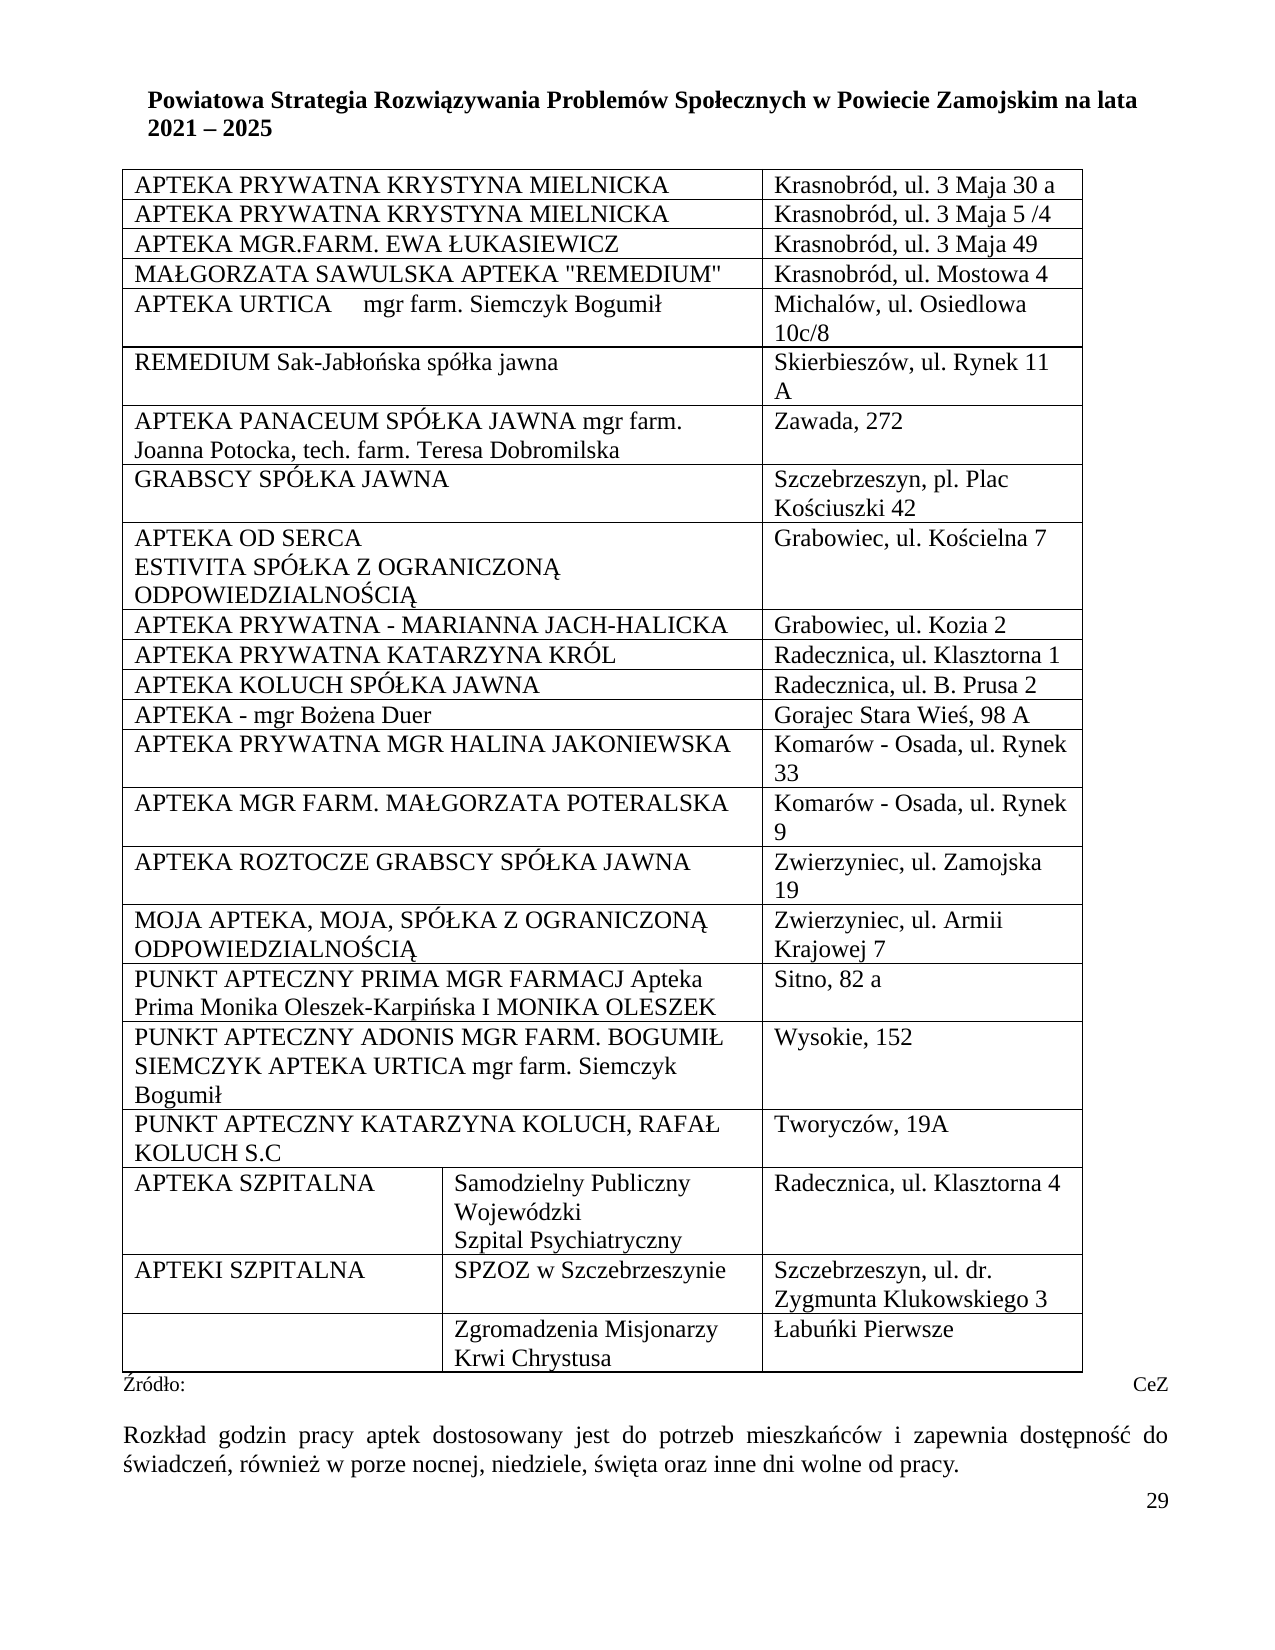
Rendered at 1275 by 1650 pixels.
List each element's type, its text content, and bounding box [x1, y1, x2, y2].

table_cell Zgromadzenia Misjonarzy Krwi Chrystusa [443, 1314, 762, 1371]
table_cell Krasnobród, ul. 3 Maja 49 [763, 229, 1082, 258]
table_cell Krasnobród, ul. 3 Maja 5 /4 [763, 200, 1082, 228]
table_cell Skierbieszów, ul. Rynek 11 A [763, 348, 1082, 405]
table_cell Zwierzyniec, ul. Zamojska 19 [763, 847, 1082, 904]
text Źródło: CeZ [123, 1372, 1169, 1421]
table_cell Krasnobród, ul. 3 Maja 30 a [763, 170, 1082, 198]
table_cell Komarów - Osada, ul. Rynek 33 [763, 730, 1082, 787]
table_cell APTEKA URTICA mgr farm. Siemczyk Bogumił [123, 289, 762, 346]
table_cell APTEKA MGR.FARM. EWA ŁUKASIEWICZ [123, 229, 762, 258]
table_cell Gorajec Stara Wieś, 98 A [763, 700, 1082, 728]
table_cell Szczebrzeszyn, ul. dr. Zygmunta Klukowskiego 3 [763, 1255, 1082, 1313]
table_cell APTEKA PRYWATNA KATARZYNA KRÓL [123, 640, 762, 669]
table_cell APTEKA PRYWATNA - MARIANNA JACH-HALICKA [123, 610, 762, 639]
table_cell SPZOZ w Szczebrzeszynie [443, 1255, 762, 1313]
table_cell Radecznica, ul. Klasztorna 4 [763, 1168, 1082, 1254]
table_cell Samodzielny Publiczny Wojewódzki Szpital Psychiatryczny [443, 1168, 762, 1254]
table_cell APTEKA PRYWATNA KRYSTYNA MIELNICKA [123, 200, 762, 228]
table_cell Krasnobród, ul. Mostowa 4 [763, 259, 1082, 288]
table_cell APTEKA MGR FARM. MAŁGORZATA POTERALSKA [123, 788, 762, 846]
table_cell APTEKA PRYWATNA KRYSTYNA MIELNICKA [123, 170, 762, 198]
table_cell Zwierzyniec, ul. Armii Krajowej 7 [763, 905, 1082, 963]
table_cell Grabowiec, ul. Kościelna 7 [763, 523, 1082, 609]
table_cell APTEKA PRYWATNA MGR HALINA JAKONIEWSKA [123, 730, 762, 787]
table_cell PUNKT APTECZNY KATARZYNA KOLUCH, RAFAŁ KOLUCH S.C [123, 1110, 762, 1167]
table_cell Zawada, 272 [763, 406, 1082, 463]
table_cell REMEDIUM Sak-Jabłońska spółka jawna [123, 348, 762, 405]
table_cell Michalów, ul. Osiedlowa 10c/8 [763, 289, 1082, 346]
table_cell MOJA APTEKA, MOJA, SPÓŁKA Z OGRANICZONĄ ODPOWIEDZIALNOŚCIĄ [123, 905, 762, 963]
table_cell GRABSCY SPÓŁKA JAWNA [123, 465, 762, 522]
table_cell APTEKA OD SERCA ESTIVITA SPÓŁKA Z OGRANICZONĄ ODPOWIEDZIALNOŚCIĄ [123, 523, 762, 609]
table_cell Łabuńki Pierwsze [763, 1314, 1082, 1371]
table_cell Radecznica, ul. B. Prusa 2 [763, 670, 1082, 699]
table_cell Wysokie, 152 [763, 1022, 1082, 1108]
table_cell Grabowiec, ul. Kozia 2 [763, 610, 1082, 639]
table_cell Szczebrzeszyn, pl. Plac Kościuszki 42 [763, 465, 1082, 522]
table_cell Tworyczów, 19A [763, 1110, 1082, 1167]
table_cell APTEKI SZPITALNA [123, 1255, 442, 1313]
table_cell PUNKT APTECZNY ADONIS MGR FARM. BOGUMIŁ SIEMCZYK APTEKA URTICA mgr farm. Siemczyk Bogumił [123, 1022, 762, 1108]
text Rozkład godzin pracy aptek dostosowany jest do potrzeb mieszkańców i zapewnia dostępność do świadczeń, również w porze nocnej, niedziele, święta oraz inne dni wolne od pracy. [123, 1421, 1169, 1478]
table_cell APTEKA PANACEUM SPÓŁKA JAWNA mgr farm. Joanna Potocka, tech. farm. Teresa Dobromilska [123, 406, 762, 463]
table_cell APTEKA SZPITALNA [123, 1168, 442, 1254]
table_cell Sitno, 82 a [763, 964, 1082, 1021]
table_cell Komarów - Osada, ul. Rynek 9 [763, 788, 1082, 846]
table_cell PUNKT APTECZNY PRIMA MGR FARMACJ Apteka Prima Monika Oleszek-Karpińska I MONIKA OLESZEK [123, 964, 762, 1021]
table_cell APTEKA ROZTOCZE GRABSCY SPÓŁKA JAWNA [123, 847, 762, 904]
table_cell [123, 1314, 442, 1371]
table_cell Radecznica, ul. Klasztorna 1 [763, 640, 1082, 669]
table_cell APTEKA - mgr Bożena Duer [123, 700, 762, 728]
table_cell APTEKA KOLUCH SPÓŁKA JAWNA [123, 670, 762, 699]
table_cell MAŁGORZATA SAWULSKA APTEKA "REMEDIUM" [123, 259, 762, 288]
